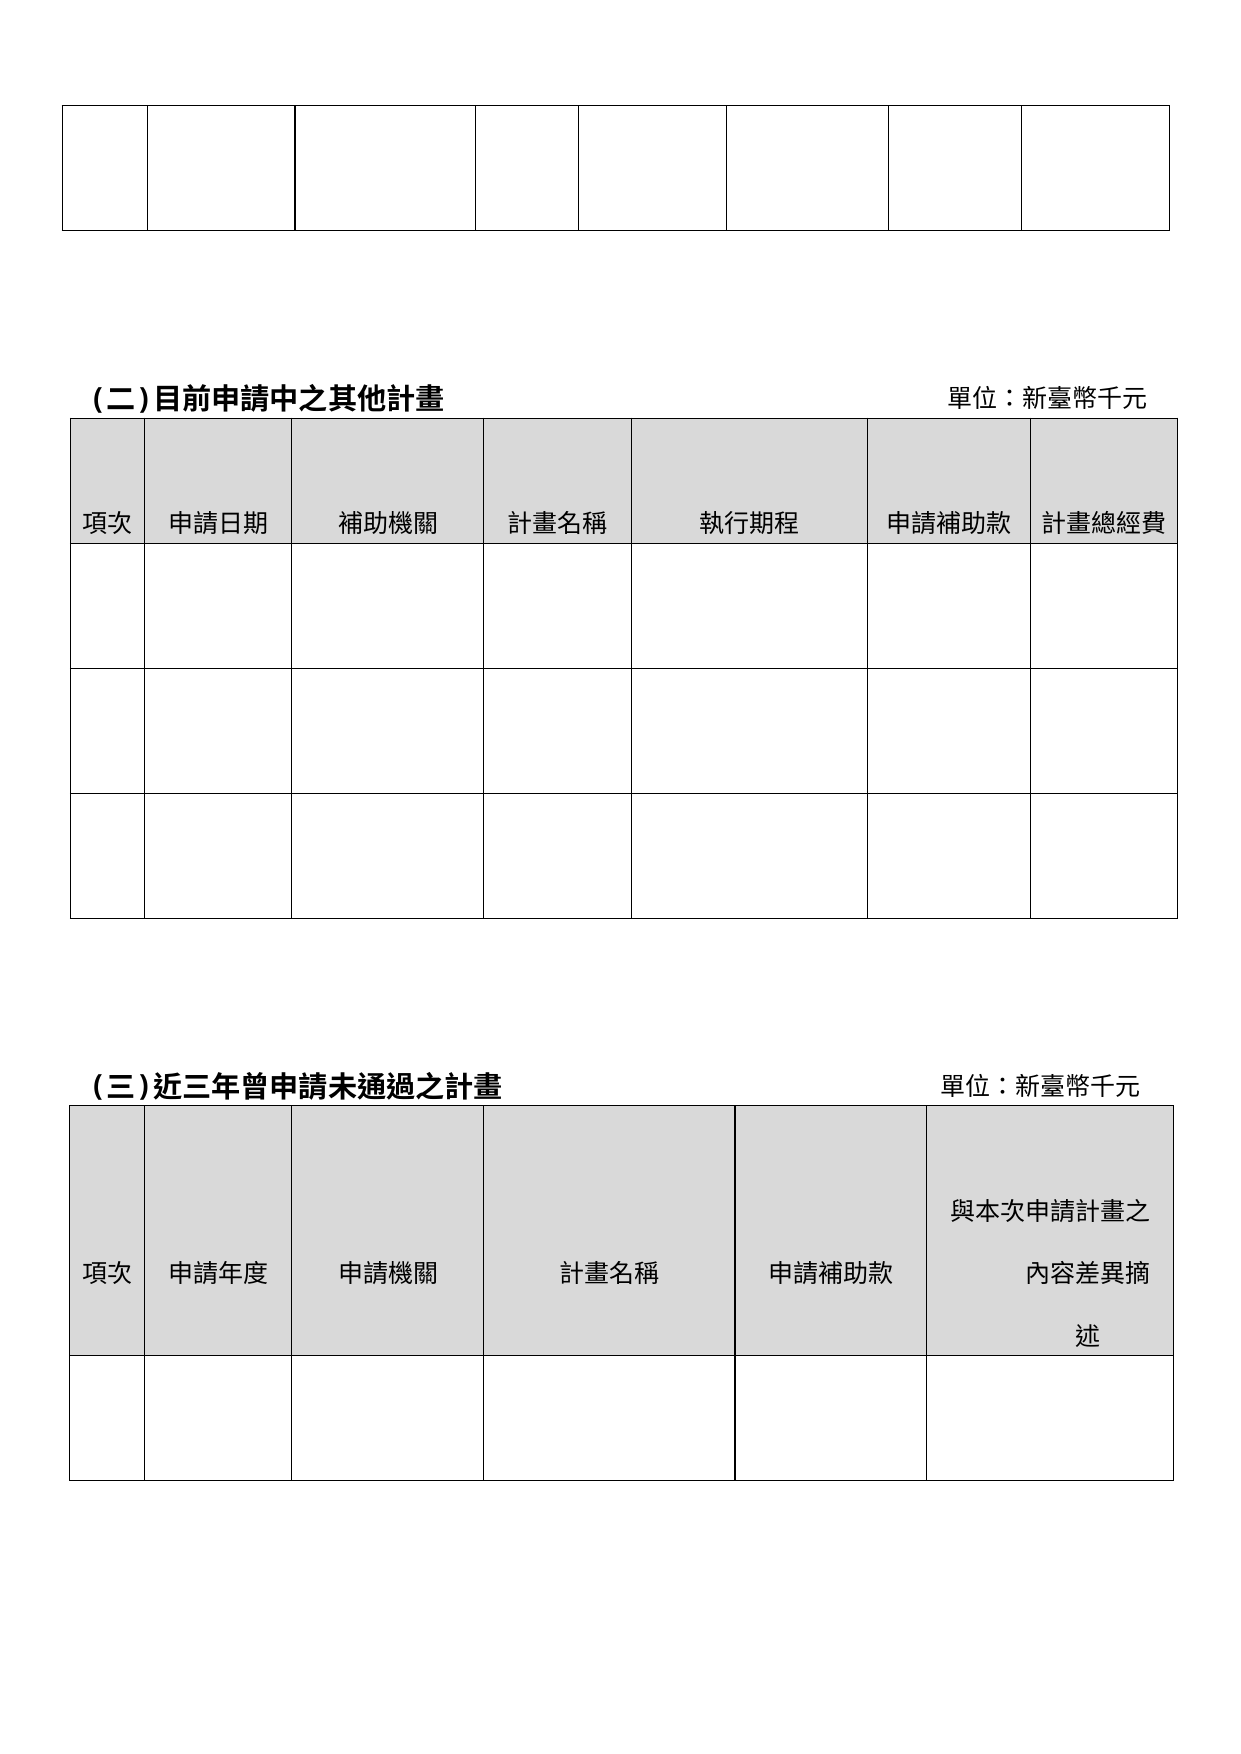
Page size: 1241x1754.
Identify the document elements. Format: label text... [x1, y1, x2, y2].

table_cell [632, 794, 867, 918]
table_cell [889, 106, 1021, 230]
table_cell [1031, 544, 1177, 668]
table_cell [579, 106, 726, 230]
table_cell [927, 1356, 1173, 1480]
table_cell [63, 106, 147, 230]
table_cell [71, 669, 144, 793]
table_header 項次 [70, 1106, 144, 1355]
table_cell [292, 794, 483, 918]
table_header 計畫名稱 [484, 419, 631, 543]
table_cell [71, 544, 144, 668]
table_cell [736, 1356, 926, 1480]
table_cell [484, 794, 631, 918]
table_cell [632, 669, 867, 793]
table_cell [148, 106, 294, 230]
table_cell [145, 1356, 291, 1480]
table_cell [1022, 106, 1169, 230]
table_cell [484, 544, 631, 668]
table_cell [476, 106, 578, 230]
table_cell [632, 544, 867, 668]
table_header 與本次申請計畫之內容差異摘述 [927, 1106, 1173, 1355]
text (二)目前申請中之其他計畫 單位：新臺幣千元 [89, 355, 1152, 418]
table_cell [484, 669, 631, 793]
table_header 項次 [71, 419, 144, 543]
table_header 申請年度 [145, 1106, 291, 1355]
table_cell [145, 544, 291, 668]
table_cell [145, 794, 291, 918]
table_cell [145, 669, 291, 793]
table_cell [868, 669, 1030, 793]
table_header 申請日期 [145, 419, 291, 543]
table_cell [296, 106, 475, 230]
table_cell [1031, 794, 1177, 918]
table_header 申請機關 [292, 1106, 483, 1355]
table_cell [70, 1356, 144, 1480]
table_cell [292, 669, 483, 793]
table_cell [868, 544, 1030, 668]
table_cell [484, 1356, 734, 1480]
table_cell [727, 106, 888, 230]
table_header 執行期程 [632, 419, 867, 543]
table_header 補助機關 [292, 419, 483, 543]
table_header 申請補助款 [868, 419, 1030, 543]
table_cell [1031, 669, 1177, 793]
table_header 計畫名稱 [484, 1106, 734, 1355]
table_cell [868, 794, 1030, 918]
table_header 申請補助款 [736, 1106, 926, 1355]
table_cell [71, 794, 144, 918]
table_cell [292, 544, 483, 668]
table_cell [292, 1356, 483, 1480]
table_header 計畫總經費 [1031, 419, 1177, 543]
text (三)近三年曾申請未通過之計畫 單位：新臺幣千元 [89, 1043, 1152, 1105]
